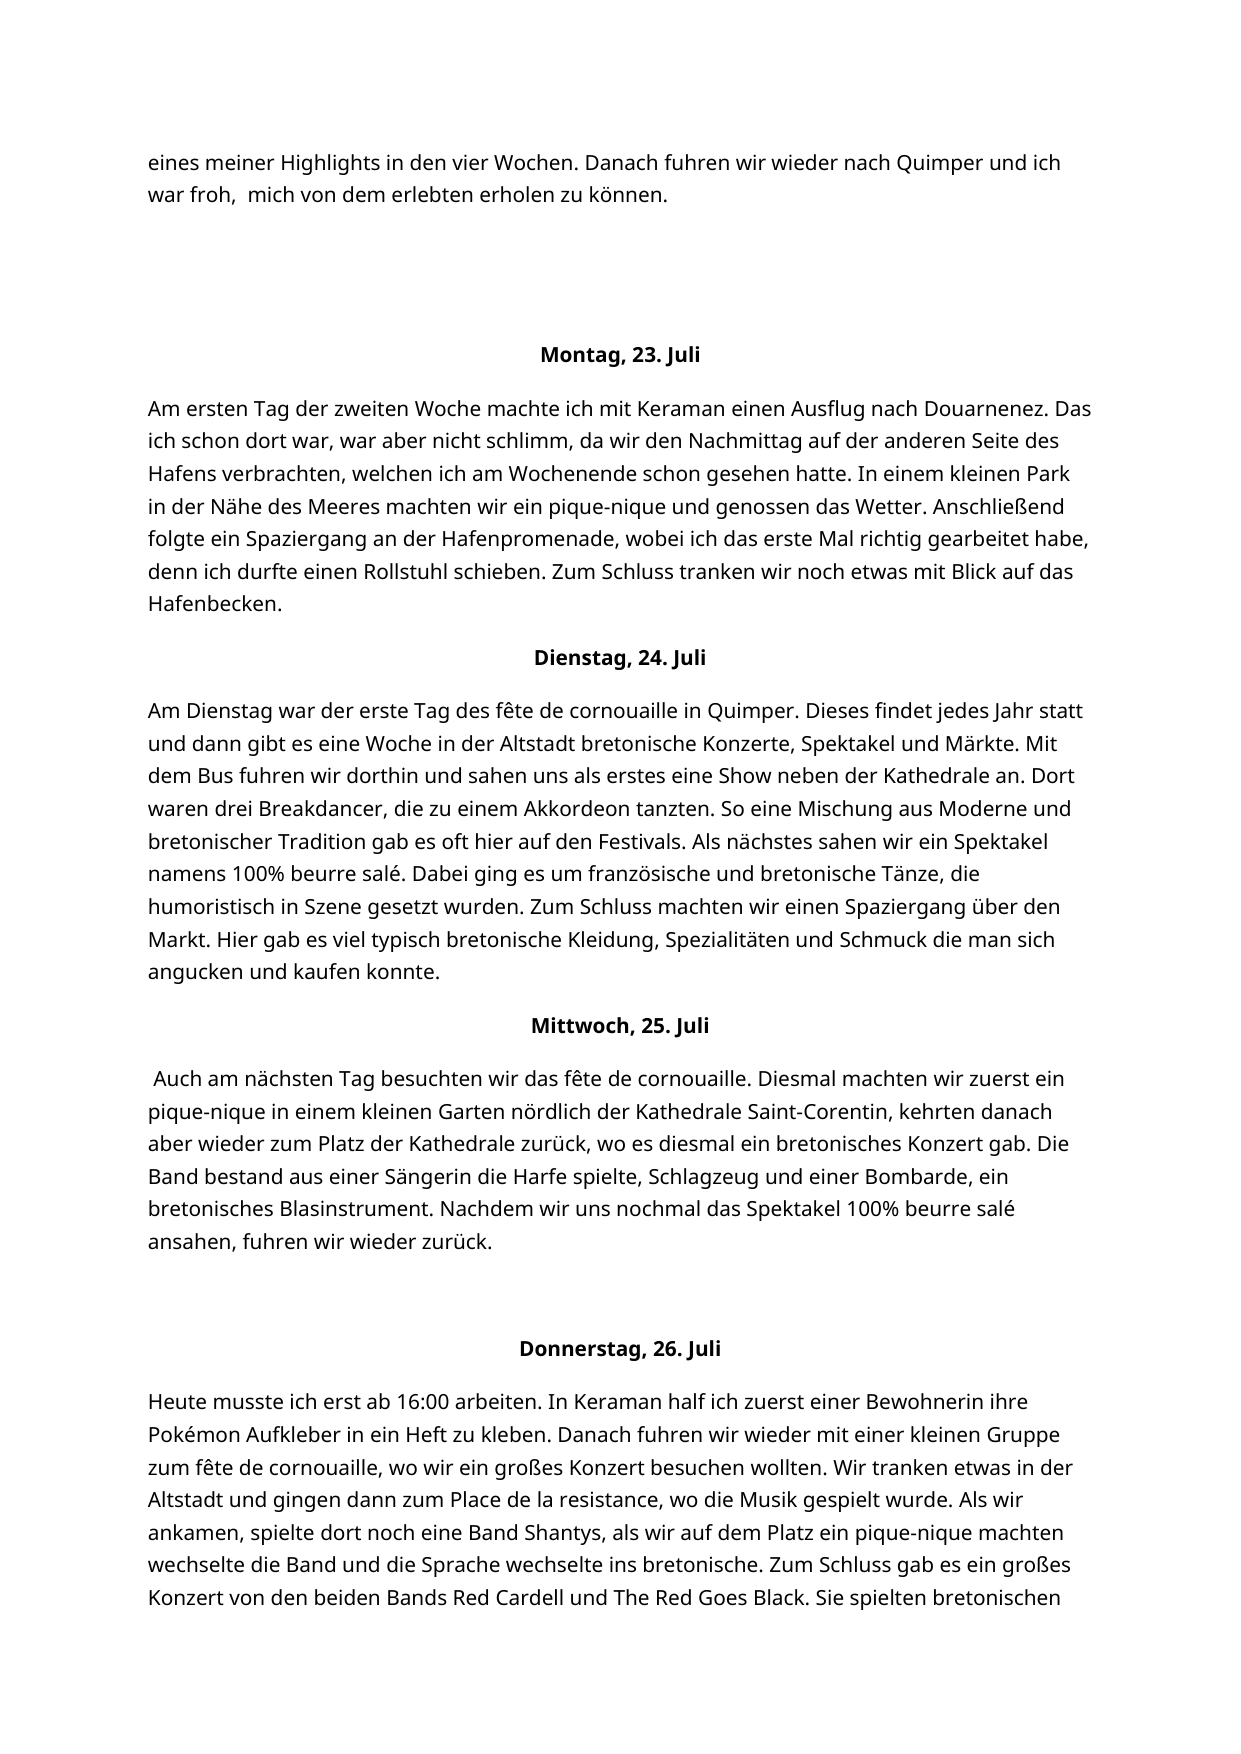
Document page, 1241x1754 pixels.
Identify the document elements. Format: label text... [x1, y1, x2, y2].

text Donnerstag, 26. Juli [148, 1334, 1093, 1362]
text Am Dienstag war der erste Tag des fête de cornouaille in Quimper. Dieses findet jedes Jahr statt und dann gibt es eine Woche in der Altstadt bretonische Konzerte, Spektakel und Märkte. Mit dem Bus fuhren wir dorthin und sahen uns als erstes eine Show neben der Kathedrale an. Dort waren drei Breakdancer, die zu einem Akkordeon tanzten. So eine Mischung aus Moderne und bretonischer Tradition gab es oft hier auf den Festivals. Als nächstes sahen wir ein Spektakel namens 100% beurre salé. Dabei ging es um französische und bretonische Tänze, die humoristisch in Szene gesetzt wurden. Zum Schluss machten wir einen Spaziergang über den Markt. Hier gab es viel typisch bretonische Kleidung, Spezialitäten und Schmuck die man sich angucken und kaufen konnte. [148, 696, 1093, 986]
text Am ersten Tag der zweiten Woche machte ich mit Keraman einen Ausflug nach Douarnenez. Das ich schon dort war, war aber nicht schlimm, da wir den Nachmittag auf der anderen Seite des Hafens verbrachten, welchen ich am Wochenende schon gesehen hatte. In einem kleinen Park in der Nähe des Meeres machten wir ein pique-nique und genossen das Wetter. Anschließend folgte ein Spaziergang an der Hafenpromenade, wobei ich das erste Mal richtig gearbeitet habe, denn ich durfte einen Rollstuhl schieben. Zum Schluss tranken wir noch etwas mit Blick auf das Hafenbecken. [148, 394, 1093, 618]
text eines meiner Highlights in den vier Wochen. Danach fuhren wir wieder nach Quimper und ich war froh, mich von dem erlebten erholen zu können. [148, 148, 1093, 209]
text Auch am nächsten Tag besuchten wir das fête de cornouaille. Diesmal machten wir zuerst ein pique-nique in einem kleinen Garten nördlich der Kathedrale Saint-Corentin, kehrten danach aber wieder zum Platz der Kathedrale zurück, wo es diesmal ein bretonisches Konzert gab. Die Band bestand aus einer Sängerin die Harfe spielte, Schlagzeug und einer Bombarde, ein bretonisches Blasinstrument. Nachdem wir uns nochmal das Spektakel 100% beurre salé ansahen, fuhren wir wieder zurück. [148, 1064, 1093, 1256]
text Mittwoch, 25. Juli [148, 1011, 1093, 1039]
text Heute musste ich erst ab 16:00 arbeiten. In Keraman half ich zuerst einer Bewohnerin ihre Pokémon Aufkleber in ein Heft zu kleben. Danach fuhren wir wieder mit einer kleinen Gruppe zum fête de cornouaille, wo wir ein großes Konzert besuchen wollten. Wir tranken etwas in der Altstadt und gingen dann zum Place de la resistance, wo die Musik gespielt wurde. Als wir ankamen, spielte dort noch eine Band Shantys, als wir auf dem Platz ein pique-nique machten wechselte die Band und die Sprache wechselte ins bretonische. Zum Schluss gab es ein großes Konzert von den beiden Bands Red Cardell und The Red Goes Black. Sie spielten bretonischen [148, 1387, 1093, 1612]
text Montag, 23. Juli [148, 341, 1093, 369]
text Dienstag, 24. Juli [148, 643, 1093, 671]
